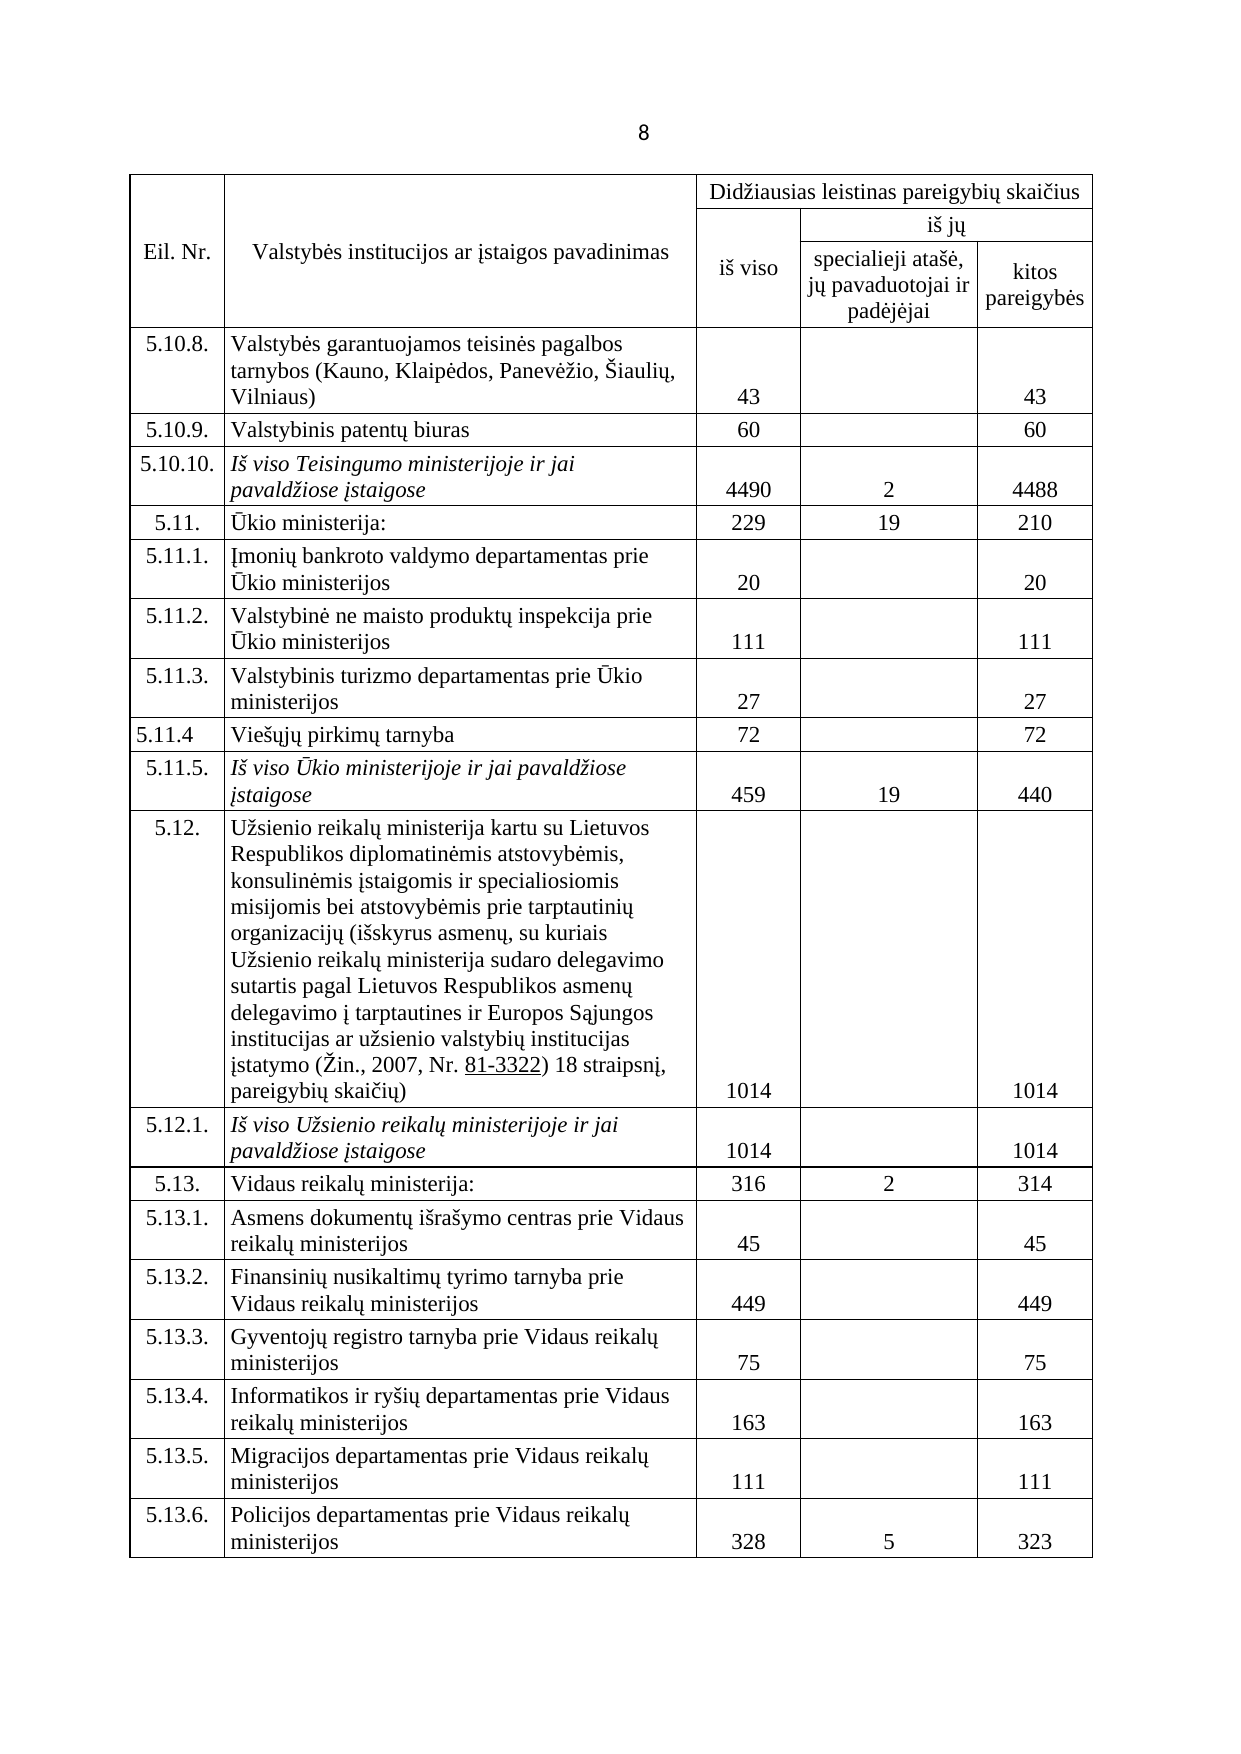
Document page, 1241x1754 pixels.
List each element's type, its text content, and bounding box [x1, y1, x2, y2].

table_cell 323 [978, 1499, 1092, 1557]
table_cell [801, 1201, 977, 1259]
table_cell 163 [697, 1380, 800, 1438]
table_cell 5.10.8. [131, 328, 224, 412]
table_cell 5.12.1. [131, 1108, 224, 1166]
table_cell 210 [978, 506, 1092, 538]
table_cell 328 [697, 1499, 800, 1557]
table_cell 20 [978, 540, 1092, 598]
table_cell 72 [697, 718, 800, 751]
table_cell 1014 [697, 1108, 800, 1166]
table_cell 45 [978, 1201, 1092, 1259]
table_cell 5.13.4. [131, 1380, 224, 1438]
table_cell 60 [697, 414, 800, 446]
table_cell Iš viso Teisingumo ministerijoje ir jai pavaldžiose įstaigose [225, 447, 696, 505]
table_cell 5.12. [131, 811, 224, 1107]
table_cell Iš viso Ūkio ministerijoje ir jai pavaldžiose įstaigose [225, 752, 696, 810]
table_cell 5.13.1. [131, 1201, 224, 1259]
table_cell 459 [697, 752, 800, 810]
table_cell 5.11. [131, 506, 224, 538]
table_header Eil. Nr. [131, 175, 224, 327]
table_cell [801, 718, 977, 751]
table_cell Valstybinis turizmo departamentas prie Ūkio ministerijos [225, 659, 696, 717]
table_cell 111 [978, 1439, 1092, 1498]
table_cell Valstybinė ne maisto produktų inspekcija prie Ūkio ministerijos [225, 599, 696, 658]
table_cell 19 [801, 506, 977, 538]
table_cell [801, 328, 977, 412]
table_cell [801, 540, 977, 598]
table_cell 19 [801, 752, 977, 810]
table_cell 45 [697, 1201, 800, 1259]
table_cell 5.13.3. [131, 1320, 224, 1378]
table_header Valstybės institucijos ar įstaigos pavadinimas [225, 175, 696, 327]
table_cell 5.11.2. [131, 599, 224, 658]
table_cell Informatikos ir ryšių departamentas prie Vidaus reikalų ministerijos [225, 1380, 696, 1438]
table_cell 1014 [697, 811, 800, 1107]
table_cell 5.11.3. [131, 659, 224, 717]
table_cell 440 [978, 752, 1092, 810]
table_cell Ūkio ministerija: [225, 506, 696, 538]
table_cell 449 [978, 1260, 1092, 1319]
table_cell [801, 1439, 977, 1498]
table_cell [801, 1108, 977, 1166]
table_cell iš viso [697, 209, 800, 327]
table_header Didžiausias leistinas pareigybių skaičius [697, 175, 1092, 207]
table_cell 5.13. [131, 1168, 224, 1200]
table_cell 27 [697, 659, 800, 717]
table_cell 5.11.1. [131, 540, 224, 598]
table_cell 5.13.5. [131, 1439, 224, 1498]
table_cell [801, 1320, 977, 1378]
table_cell 5 [801, 1499, 977, 1557]
table_cell Viešųjų pirkimų tarnyba [225, 718, 696, 751]
table_cell 20 [697, 540, 800, 598]
table_cell 75 [697, 1320, 800, 1378]
table_cell 43 [978, 328, 1092, 412]
table_cell Finansinių nusikaltimų tyrimo tarnyba prie Vidaus reikalų ministerijos [225, 1260, 696, 1319]
table_cell 4490 [697, 447, 800, 505]
table_cell specialieji atašė, jų pavaduotojai ir padėjėjai [801, 242, 977, 327]
table_cell 5.10.10. [131, 447, 224, 505]
table_cell [801, 1260, 977, 1319]
table_cell 5.11.4 [131, 718, 224, 751]
table_cell [801, 1380, 977, 1438]
table_cell 72 [978, 718, 1092, 751]
table_cell Gyventojų registro tarnyba prie Vidaus reikalų ministerijos [225, 1320, 696, 1378]
table_cell 43 [697, 328, 800, 412]
table_cell 229 [697, 506, 800, 538]
table_cell Iš viso Užsienio reikalų ministerijoje ir jai pavaldžiose įstaigose [225, 1108, 696, 1166]
table_cell 314 [978, 1168, 1092, 1200]
table_cell Vidaus reikalų ministerija: [225, 1168, 696, 1200]
table_cell 27 [978, 659, 1092, 717]
table_cell Policijos departamentas prie Vidaus reikalų ministerijos [225, 1499, 696, 1557]
table_cell 163 [978, 1380, 1092, 1438]
table_cell 60 [978, 414, 1092, 446]
table_cell 5.11.5. [131, 752, 224, 810]
table_cell Užsienio reikalų ministerija kartu su Lietuvos Respublikos diplomatinėmis atstovybėmis, konsulinėmis įstaigomis ir specialiosiomis misijomis bei atstovybėmis prie tarptautinių organizacijų (išskyrus asmenų, su kuriais Užsienio reikalų ministerija sudaro delegavimo sutartis pagal Lietuvos Respublikos asmenų delegavimo į tarptautines ir Europos Sąjungos institucijas ar užsienio valstybių institucijas įstatymo (Žin., 2007, Nr. 81-3322) 18 straipsnį, pareigybių skaičių) [225, 811, 696, 1107]
table_cell 1014 [978, 811, 1092, 1107]
table_cell 2 [801, 1168, 977, 1200]
table_cell [801, 599, 977, 658]
table_cell 111 [697, 599, 800, 658]
table_cell iš jų [801, 209, 1092, 241]
table_cell 5.13.6. [131, 1499, 224, 1557]
table_cell 1014 [978, 1108, 1092, 1166]
table_cell 449 [697, 1260, 800, 1319]
table_cell [801, 414, 977, 446]
table_cell 2 [801, 447, 977, 505]
table_cell 316 [697, 1168, 800, 1200]
table_cell Valstybės garantuojamos teisinės pagalbos tarnybos (Kauno, Klaipėdos, Panevėžio, Šiaulių, Vilniaus) [225, 328, 696, 412]
table_cell 5.13.2. [131, 1260, 224, 1319]
table_cell 111 [697, 1439, 800, 1498]
table_cell Asmens dokumentų išrašymo centras prie Vidaus reikalų ministerijos [225, 1201, 696, 1259]
table_cell 75 [978, 1320, 1092, 1378]
table_cell 111 [978, 599, 1092, 658]
table_cell 4488 [978, 447, 1092, 505]
table_cell Valstybinis patentų biuras [225, 414, 696, 446]
table_cell 5.10.9. [131, 414, 224, 446]
table_cell kitos pareigybės [978, 242, 1092, 327]
table_cell Migracijos departamentas prie Vidaus reikalų ministerijos [225, 1439, 696, 1498]
table_cell Įmonių bankroto valdymo departamentas prie Ūkio ministerijos [225, 540, 696, 598]
table_cell [801, 811, 977, 1107]
table_cell [801, 659, 977, 717]
